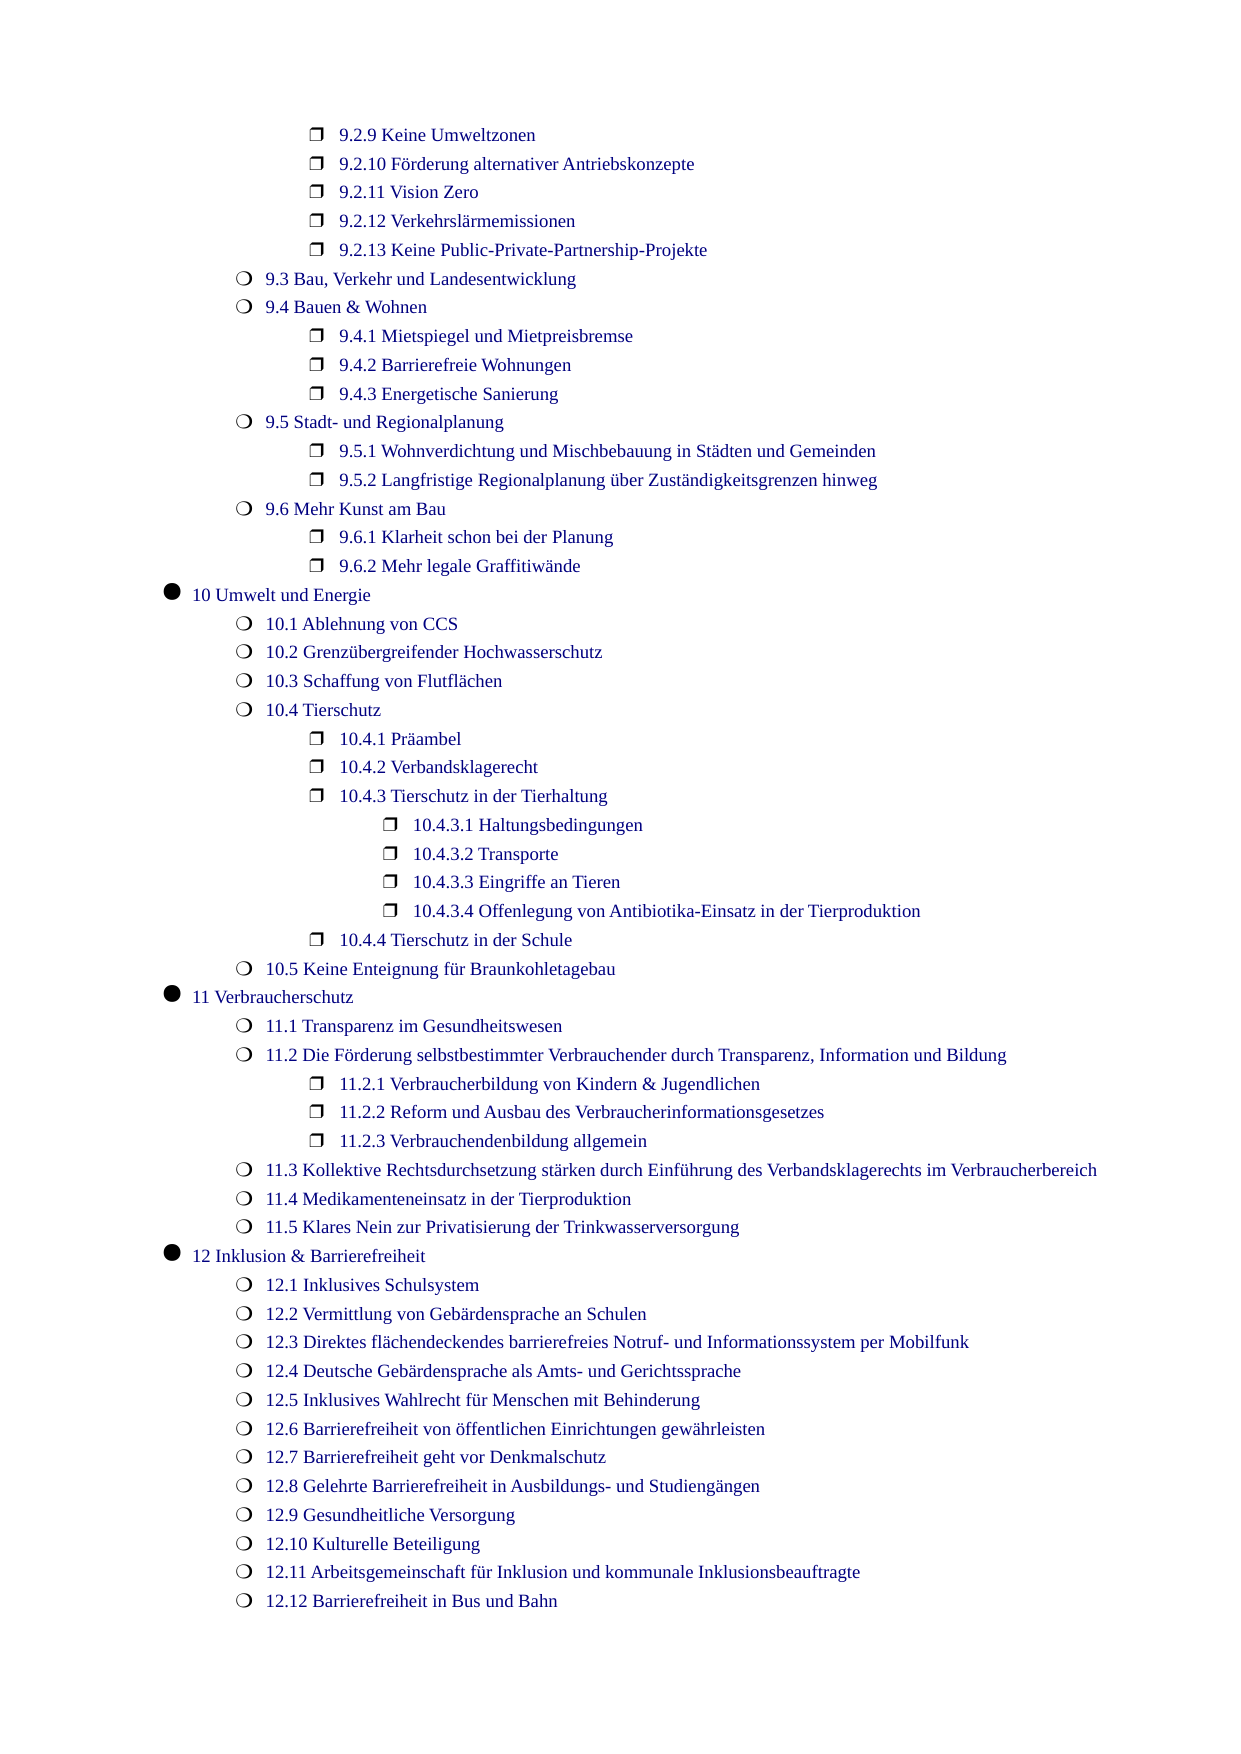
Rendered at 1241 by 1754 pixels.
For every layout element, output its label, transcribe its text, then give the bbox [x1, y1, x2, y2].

list 9.6.1 Klarheit schon bei der Planung [309, 521, 1122, 549]
list 12.6 Barrierefreiheit von öffentlichen Einrichtungen gewährleisten [236, 1412, 1122, 1441]
list 10.2 Grenzübergreifender Hochwasserschutz [236, 636, 1122, 664]
list 12.4 Deutsche Gebärdensprache als Amts- und Gerichtssprache [236, 1354, 1122, 1383]
list 10.4.4 Tierschutz in der Schule [309, 923, 1122, 952]
list 11.5 Klares Nein zur Privatisierung der Trinkwasserversorgung [236, 1211, 1122, 1239]
list 10.4.3.2 Transporte [383, 837, 1122, 866]
list 11.2.1 Verbraucherbildung von Kindern & Jugendlichen [309, 1067, 1122, 1096]
list 12.2 Vermittlung von Gebärdensprache an Schulen [236, 1297, 1122, 1326]
list 10.4.3.1 Haltungsbedingungen [383, 808, 1122, 837]
list 12.11 Arbeitsgemeinschaft für Inklusion und kommunale Inklusionsbeauftragte [236, 1556, 1122, 1584]
list 11 Verbraucherschutz [162, 981, 1122, 1009]
list 12.3 Direktes flächendeckendes barrierefreies Notruf- und Informationssystem per Mobilfunk [236, 1326, 1122, 1354]
list 11.2.2 Reform und Ausbau des Verbraucherinformationsgesetzes [309, 1096, 1122, 1124]
list 12.1 Inklusives Schulsystem [236, 1268, 1122, 1297]
list 10.1 Ablehnung von CCS [236, 607, 1122, 636]
list 11.2 Die Förderung selbstbestimmter Verbrauchender durch Transparenz, Information und Bildung [236, 1038, 1122, 1067]
list 9.2.13 Keine Public-Private-Partnership-Projekte [309, 233, 1122, 262]
list 11.3 Kollektive Rechtsdurchsetzung stärken durch Einführung des Verbandsklagerechts im Verbraucherbereich [236, 1153, 1122, 1182]
list 9.6 Mehr Kunst am Bau [236, 492, 1122, 521]
list 9.2.12 Verkehrslärmemissionen [309, 204, 1122, 233]
list 9.3 Bau, Verkehr und Landesentwicklung [236, 262, 1122, 291]
list 11.2.3 Verbrauchendenbildung allgemein [309, 1124, 1122, 1153]
list 11.1 Transparenz im Gesundheitswesen [236, 1009, 1122, 1038]
list 12.8 Gelehrte Barrierefreiheit in Ausbildungs- und Studiengängen [236, 1469, 1122, 1498]
list 9.2.11 Vision Zero [309, 176, 1122, 204]
list 9.2.10 Förderung alternativer Antriebskonzepte [309, 147, 1122, 176]
list 9.5 Stadt- und Regionalplanung [236, 406, 1122, 434]
list 12 Inklusion & Barrierefreiheit [162, 1239, 1122, 1268]
list 12.7 Barrierefreiheit geht vor Denkmalschutz [236, 1441, 1122, 1469]
list 12.12 Barrierefreiheit in Bus und Bahn [236, 1584, 1122, 1613]
list 9.4.2 Barrierefreie Wohnungen [309, 348, 1122, 377]
list 12.9 Gesundheitliche Versorgung [236, 1498, 1122, 1527]
list 11.4 Medikamenteneinsatz in der Tierproduktion [236, 1182, 1122, 1211]
list 10.4.3 Tierschutz in der Tierhaltung [309, 779, 1122, 808]
list 9.2.9 Keine Umweltzonen [309, 118, 1122, 147]
list 10.4.2 Verbandsklagerecht [309, 751, 1122, 779]
list 9.4.1 Mietspiegel und Mietpreisbremse [309, 319, 1122, 348]
list 9.4 Bauen & Wohnen [236, 291, 1122, 319]
list 10.4.3.4 Offenlegung von Antibiotika-Einsatz in der Tierproduktion [383, 894, 1122, 923]
list 10.4 Tierschutz [236, 693, 1122, 722]
list 9.5.1 Wohnverdichtung und Mischbebauung in Städten und Gemeinden [309, 434, 1122, 463]
list 9.6.2 Mehr legale Graffitiwände [309, 549, 1122, 578]
list 12.5 Inklusives Wahlrecht für Menschen mit Behinderung [236, 1383, 1122, 1412]
list 9.4.3 Energetische Sanierung [309, 377, 1122, 406]
list 10.4.3.3 Eingriffe an Tieren [383, 866, 1122, 894]
list 10 Umwelt und Energie [162, 578, 1122, 607]
list 9.5.2 Langfristige Regionalplanung über Zuständigkeitsgrenzen hinweg [309, 463, 1122, 492]
list 12.10 Kulturelle Beteiligung [236, 1527, 1122, 1556]
list 10.4.1 Präambel [309, 722, 1122, 751]
list 10.5 Keine Enteignung für Braunkohletagebau [236, 952, 1122, 981]
list 10.3 Schaffung von Flutflächen [236, 664, 1122, 693]
